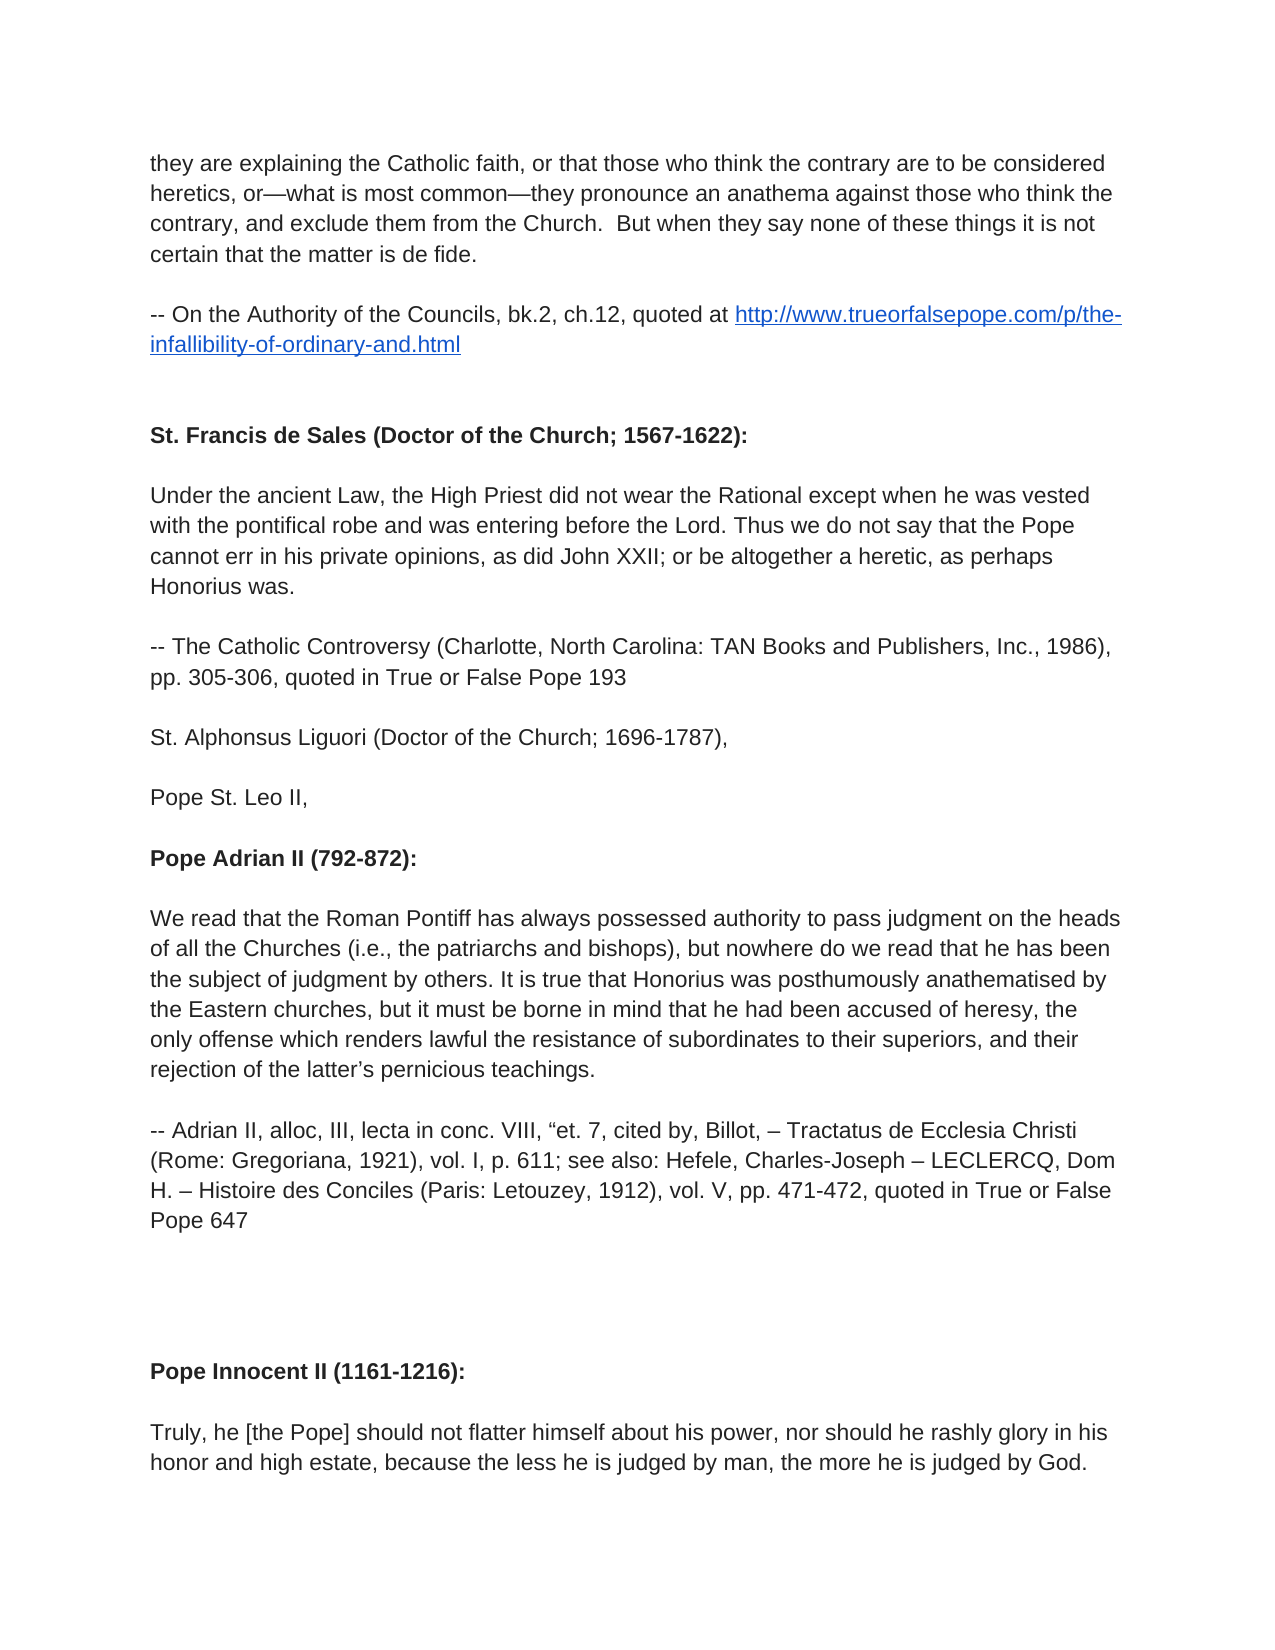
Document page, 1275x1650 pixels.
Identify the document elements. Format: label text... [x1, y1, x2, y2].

text Pope Innocent II (1161-1216): [150, 1358, 1125, 1385]
text Truly, he [the Pope] should not flatter himself about his power, nor should he rashly glory in his honor and high estate, because the less he is judged by man, the more he is judged by God. [150, 1419, 1125, 1475]
text Pope St. Leo II, [150, 784, 1125, 811]
text they are explaining the Catholic faith, or that those who think the contrary are to be considered heretics, or—what is most common—they pronounce an anathema against those who think the contrary, and exclude them from the Church. But when they say none of these things it is not certain that the matter is de fide. [150, 150, 1125, 267]
text -- On the Authority of the Councils, bk.2, ch.12, quoted at http://www.trueorfalsepope.com/p/the-infallibility-of-ordinary-and.html [150, 301, 1125, 358]
text St. Francis de Sales (Doctor of the Church; 1567-1622): [150, 422, 1125, 448]
text Under the ancient Law, the High Priest did not wear the Rational except when he was vested with the pontifical robe and was entering before the Lord. Thus we do not say that the Pope cannot err in his private opinions, as did John XXII; or be altogether a heretic, as perhaps Honorius was. [150, 482, 1125, 599]
text -- The Catholic Controversy (Charlotte, North Carolina: TAN Books and Publishers, Inc., 1986), pp. 305-306, quoted in True or False Pope 193 [150, 633, 1125, 690]
text -- Adrian II, alloc, III, lecta in conc. VIII, “et. 7, cited by, Billot, – Tractatus de Ecclesia Christi (Rome: Gregoriana, 1921), vol. I, p. 611; see also: Hefele, Charles-Joseph – LECLERCQ, Dom H. – Histoire des Conciles (Paris: Letouzey, 1912), vol. V, pp. 471-472, quoted in True or False Pope 647 [150, 1117, 1125, 1234]
text Pope Adrian II (792-872): [150, 845, 1125, 871]
text St. Alphonsus Liguori (Doctor of the Church; 1696-1787), [150, 724, 1125, 750]
text ​​We read that the Roman Pontiff has always possessed authority to pass judgment on the heads of all the Churches (i.e., the patriarchs and bishops), but nowhere do we read that he has been the subject of judgment by others. It is true that Honorius was posthumously anathematised by the Eastern churches, but it must be borne in mind that he had been accused of heresy, the only offense which renders lawful the resistance of subordinates to their superiors, and their rejection of the latter’s pernicious teachings. [150, 905, 1125, 1083]
